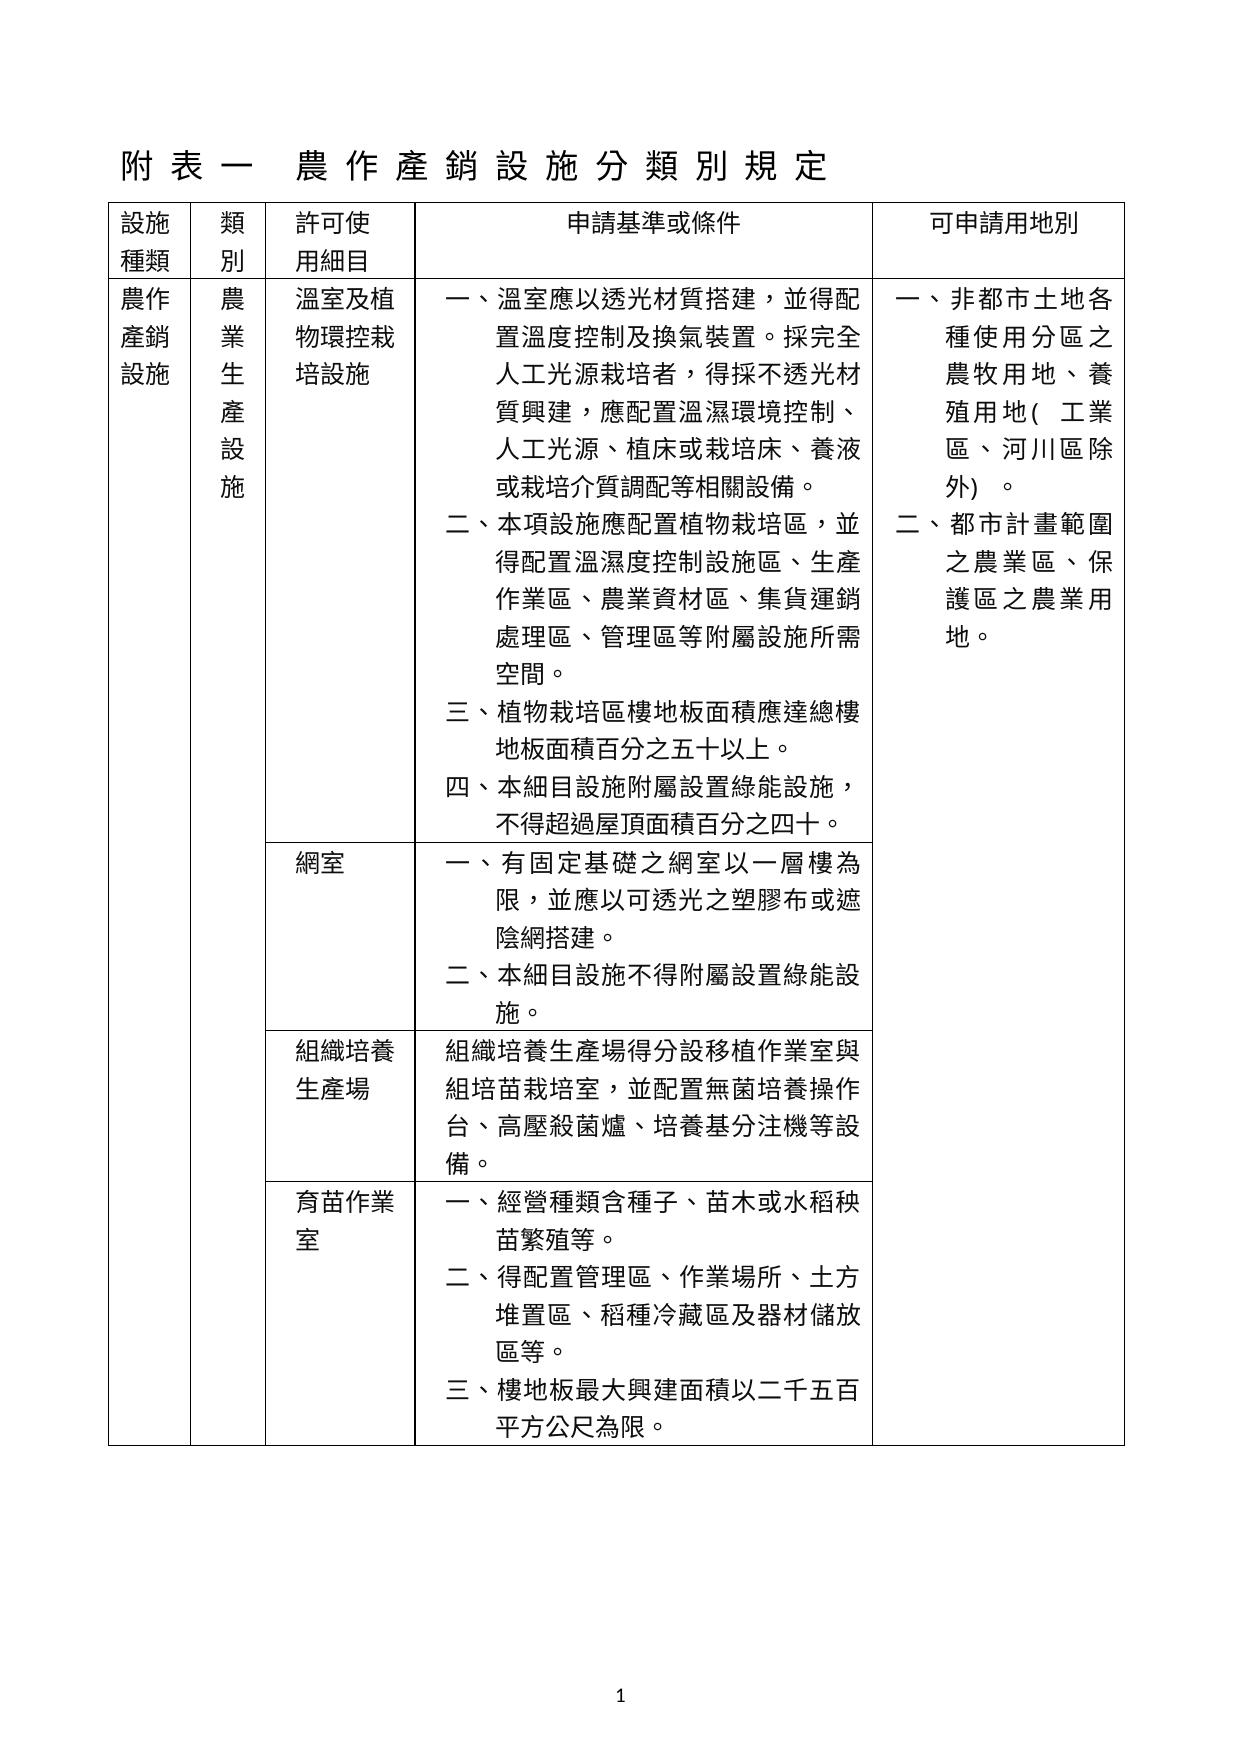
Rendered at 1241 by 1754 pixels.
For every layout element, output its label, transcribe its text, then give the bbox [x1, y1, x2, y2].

table_cell 一、非都市土地各種使用分區之農牧用地、養殖用地(工業區、河川區除外)。 二、都市計畫範圍之農業區、保護區之農業用地。 [873, 279, 1124, 1445]
table_header 許可使 用細目 [266, 203, 414, 278]
table_cell 一、經營種類含種子、苗木或水稻秧苗繁殖等。 二、得配置管理區、作業場所、土方堆置區、稻種冷藏區及器材儲放區等。 三、樓地板最大興建面積以二千五百平方公尺為限。 [416, 1182, 872, 1445]
text 附表一 農作產銷設施分類別規定 [120, 127, 1120, 202]
table_cell 農作產銷設施 [109, 279, 190, 1445]
table_cell 一、溫室應以透光材質搭建，並得配置溫度控制及換氣裝置。採完全人工光源栽培者，得採不透光材質興建，應配置溫濕環境控制、人工光源、植床或栽培床、養液或栽培介質調配等相關設備。 二、本項設施應配置植物栽培區，並得配置溫濕度控制設施區、生產作業區、農業資材區、集貨運銷處理區、管理區等附屬設施所需空間。 三、植物栽培區樓地板面積應達總樓地板面積百分之五十以上。 四、本細目設施附屬設置綠能設施，不得超過屋頂面積百分之四十。 [416, 279, 872, 842]
table_header 可申請用地別 [873, 203, 1124, 278]
table_cell 農業生產設施 [191, 279, 265, 1445]
table_header 設施 種類 [109, 203, 190, 278]
table_header 申請基準或條件 [416, 203, 872, 278]
table_cell 育苗作業室 [266, 1182, 414, 1445]
table_cell 一、有固定基礎之網室以一層樓為限，並應以可透光之塑膠布或遮陰網搭建。 二、本細目設施不得附屬設置綠能設施。 [416, 843, 872, 1030]
table_header 類別 [191, 203, 265, 278]
table_cell 網室 [266, 843, 414, 1030]
table_cell 組織培養生產場 [266, 1031, 414, 1181]
table_cell 組織培養生產場得分設移植作業室與組培苗栽培室，並配置無菌培養操作台、高壓殺菌爐、培養基分注機等設備。 [416, 1031, 872, 1181]
table_cell 溫室及植物環控栽培設施 [266, 279, 414, 842]
